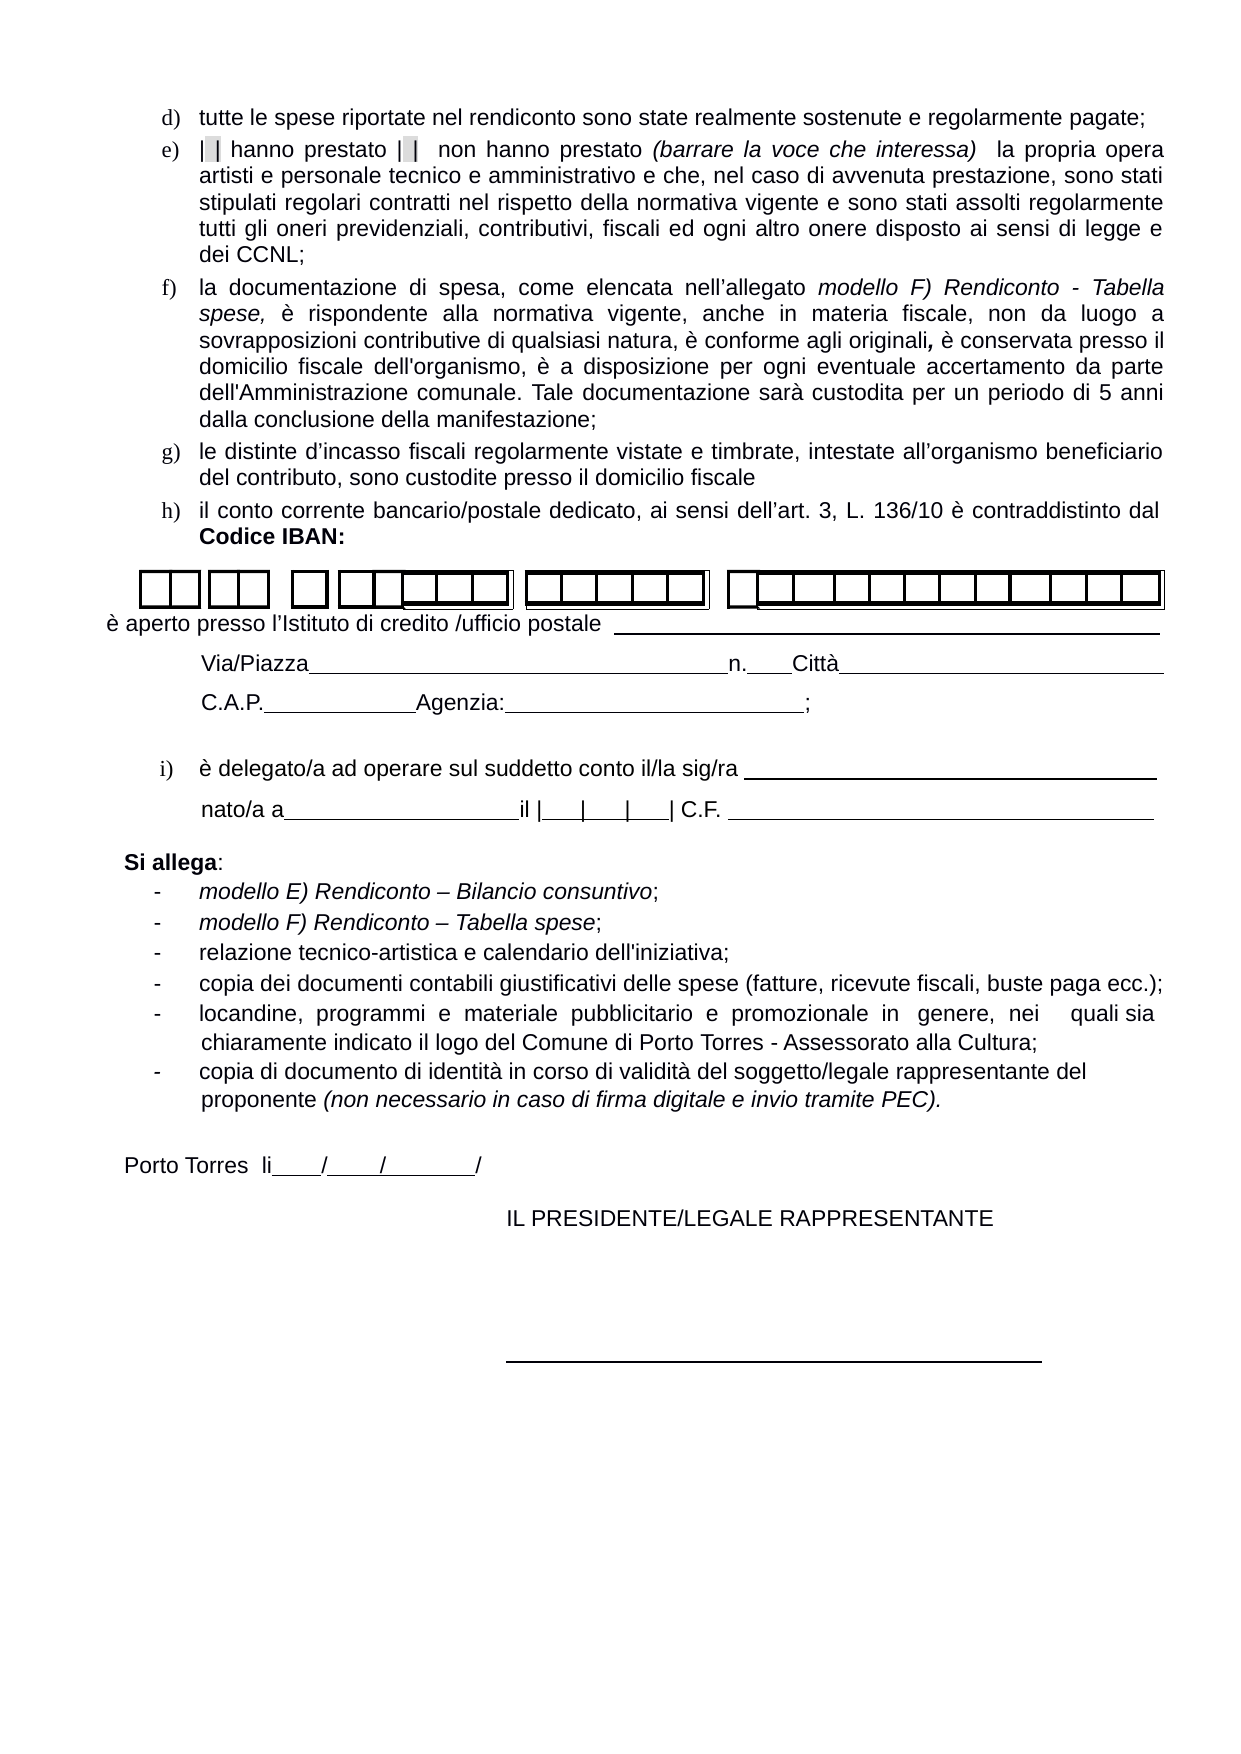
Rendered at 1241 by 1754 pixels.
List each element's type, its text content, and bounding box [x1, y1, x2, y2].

list le distinte d’incasso fiscali regolarmente vistate e timbrate, intestate all’organismo beneficiario del contributo, sono custodite presso il domicilio fiscale [161, 438, 1164, 491]
table_header [404, 575, 435, 601]
table_header [759, 575, 792, 601]
table_header [563, 575, 595, 601]
list tutte le spese riportate nel rendiconto sono state realmente sostenute e regolarmente pagate; [161, 103, 1182, 130]
table_header [1012, 575, 1049, 601]
text Porto Torres li / / / [124, 1152, 1182, 1178]
list modello E) Rendiconto – Bilancio consuntivo; [153, 875, 1182, 906]
table_header [1123, 575, 1158, 601]
text è aperto presso l’Istituto di credito /ufficio postale [106, 583, 1182, 637]
table_header [906, 575, 938, 601]
table_header [528, 575, 560, 601]
table_header [474, 575, 506, 601]
list il conto corrente bancario/postale dedicato, ai sensi dell’art. 3, L. 136/10 è contraddistinto dal [161, 497, 1182, 523]
table_header [598, 575, 631, 601]
text C.A.P. Agenzia: ; [201, 689, 1182, 716]
list è delegato/a ad operare sul suddetto conto il/la sig/ra [159, 755, 1182, 782]
table_header [836, 575, 868, 601]
text Via/Piazza n. Città [201, 650, 1182, 676]
text IL PRESIDENTE/LEGALE RAPPRESENTANTE [506, 1205, 1182, 1231]
table_header [669, 575, 702, 601]
subtitle Si allega: [124, 849, 1182, 875]
table_header [871, 575, 903, 601]
table_header [1088, 575, 1120, 601]
subtitle Codice IBAN: [199, 523, 1182, 549]
list locandine, programmi e materiale pubblicitario e promozionale in genere, nei quali sia chiaramente indicato il logo del Comune di Porto Torres - Assessorato alla Cultura; [153, 997, 1163, 1055]
list modello F) Rendiconto – Tabella spese; [153, 906, 1182, 936]
list copia dei documenti contabili giustificativi delle spese (fatture, ricevute fiscali, buste paga ecc.); [153, 967, 1182, 997]
table_header [634, 575, 666, 601]
list la documentazione di spesa, come elencata nell’allegato modello F) Rendiconto - Tabella spese, è rispondente alla normativa vigente, anche in materia fiscale, non da luogo a sovrapposizioni contributive di qualsiasi natura, è conforme agli originali, è conservata presso il domicilio fiscale dell'organismo, è a disposizione per ogni eventuale accertamento da parte dell'Amministrazione comunale. Tale documentazione sarà custodita per un periodo di 5 anni dalla conclusione della manifestazione; [161, 274, 1164, 432]
list relazione tecnico-artistica e calendario dell'iniziativa; [153, 936, 1182, 967]
table_header [1052, 575, 1085, 601]
table_header [941, 575, 974, 601]
list copia di documento di identità in corso di validità del soggetto/legale rappresentante del proponente (non necessario in caso di firma digitale e invio tramite PEC). [153, 1055, 1163, 1113]
list | | hanno prestato | | non hanno prestato (barrare la voce che interessa) la propria opera artisti e personale tecnico e amministrativo e che, nel caso di avvenuta prestazione, sono stati stipulati regolari contratti nel rispetto della normativa vigente e sono stati assolti regolarmente tutti gli oneri previdenziali, contributivi, fiscali ed ogni altro onere disposto ai sensi di legge e dei CCNL; [161, 136, 1164, 268]
table_header [977, 575, 1008, 601]
table_header [795, 575, 833, 601]
text nato/a a il | | | | C.F. [201, 796, 1182, 823]
table_header [438, 575, 471, 601]
